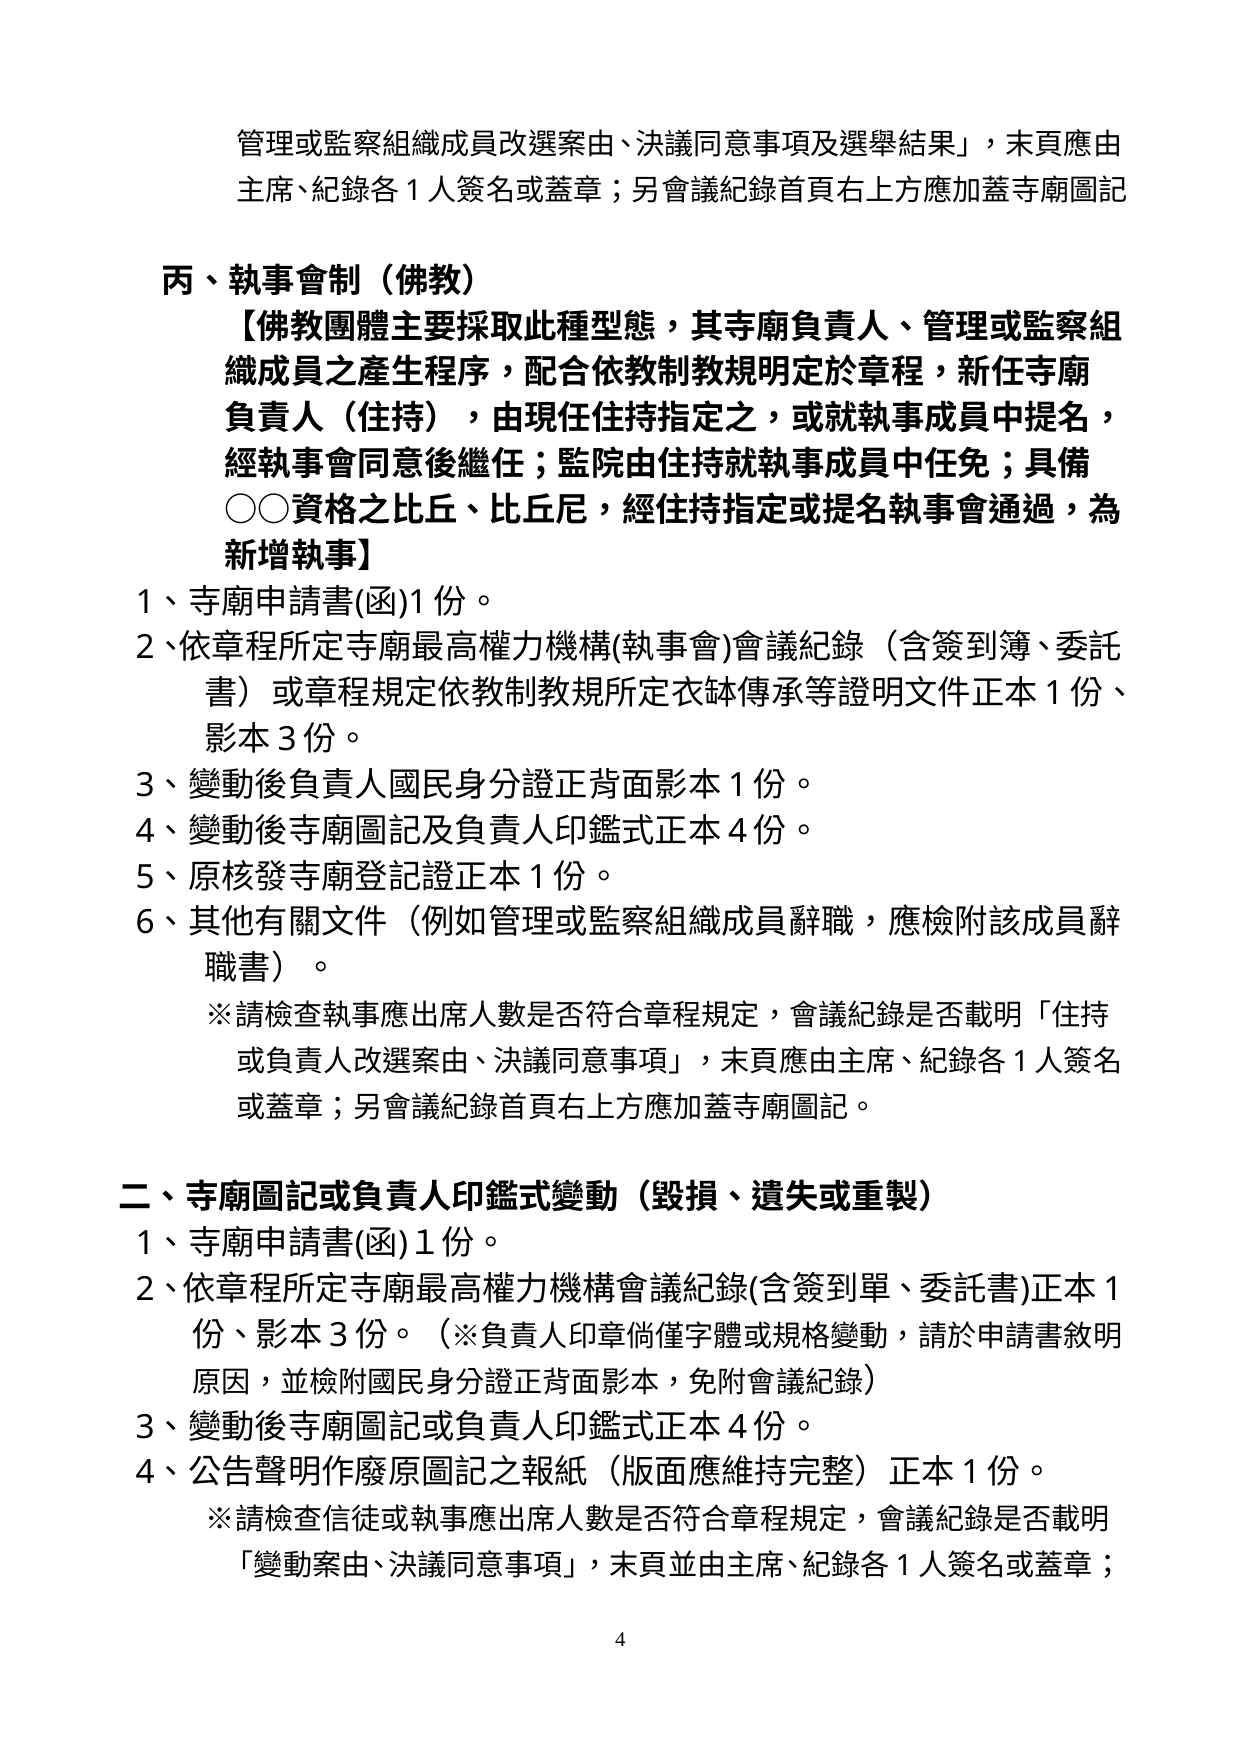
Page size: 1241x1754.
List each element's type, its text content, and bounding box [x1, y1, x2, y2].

text 3、變動後負責人國民身分證正背面影本1份。 [118, 760, 1122, 806]
text 2、依章程所定寺廟最高權力機構會議紀錄(含簽到單、委託書)正本1份、影本3份。（※負責人印章倘僅字體或規格變動，請於申請書敘明原因，並檢附國民身分證正背面影本，免附會議紀錄） [118, 1264, 1122, 1401]
text 4、公告聲明作廢原圖記之報紙（版面應維持完整）正本1份。 [118, 1447, 1122, 1493]
text 丙、執事會制（佛教） [118, 256, 1122, 301]
text ※請檢查會議應出席人數是否符合章程規定，會議紀錄是否載明「寺廟管理或監察組織成員改選案由、決議同意事項及選舉結果」，末頁應由主席、紀錄各1人簽名或蓋章；另會議紀錄首頁右上方應加蓋寺廟圖記。 [118, 118, 1122, 210]
text 5、原核發寺廟登記證正本1份。 [118, 851, 1122, 897]
text 3、變動後寺廟圖記或負責人印鑑式正本4份。 [118, 1401, 1122, 1447]
text 1、寺廟申請書(函)１份。 [118, 1218, 1122, 1264]
text 1、寺廟申請書(函)1份。 [118, 576, 1122, 622]
text 4、變動後寺廟圖記及負責人印鑑式正本4份。 [118, 806, 1122, 851]
text 二、寺廟圖記或負責人印鑑式變動（毀損、遺失或重製） [118, 1172, 1122, 1218]
text ※請檢查執事應出席人數是否符合章程規定，會議紀錄是否載明「住持或負責人改選案由、決議同意事項」，末頁應由主席、紀錄各1人簽名或蓋章；另會議紀錄首頁右上方應加蓋寺廟圖記。 [118, 989, 1122, 1126]
text 【佛教團體主要採取此種型態，其寺廟負責人、管理或監察組織成員之產生程序，配合依教制教規明定於章程，新任寺廟負責人（住持），由現任住持指定之，或就執事成員中提名，經執事會同意後繼任；監院由住持就執事成員中任免；具備○○資格之比丘、比丘尼，經住持指定或提名執事會通過，為新增執事】 [224, 301, 1122, 576]
text ※請檢查信徒或執事應出席人數是否符合章程規定，會議紀錄是否載明「變動案由、決議同意事項」，末頁並由主席、紀錄各1人簽名或蓋章； [118, 1493, 1122, 1585]
text 6、其他有關文件（例如管理或監察組織成員辭職，應檢附該成員辭職書）。 [118, 897, 1122, 989]
text 2、依章程所定寺廟最高權力機構(執事會)會議紀錄（含簽到簿、委託書）或章程規定依教制教規所定衣缽傳承等證明文件正本1份、影本3份。 [118, 622, 1122, 760]
